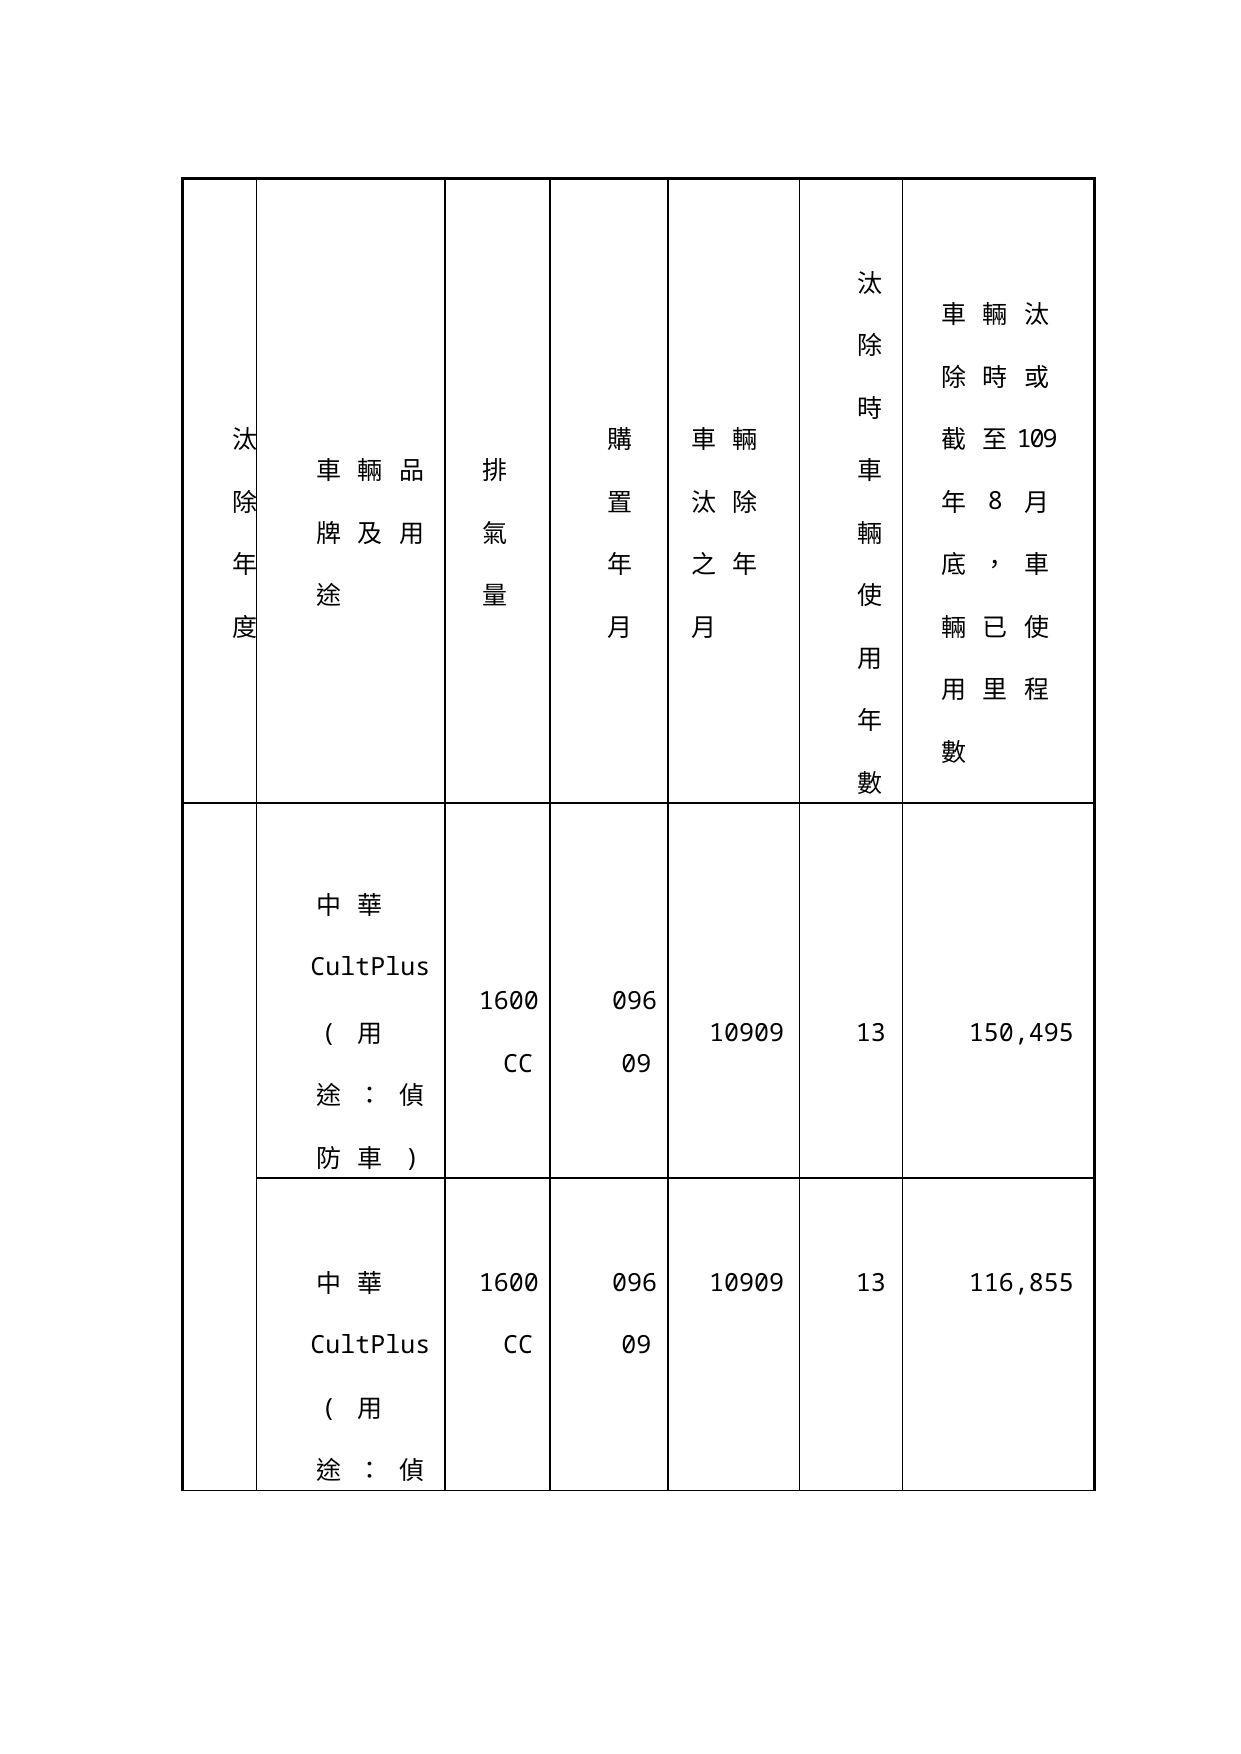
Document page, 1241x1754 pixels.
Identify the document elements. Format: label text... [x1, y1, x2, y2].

table_cell 10909 [669, 1179, 799, 1490]
table_cell 13 [800, 1179, 902, 1490]
table_header 汰除年度 [184, 180, 256, 802]
table_cell 10909 [669, 804, 799, 1177]
table_cell 116,855 [903, 1179, 1093, 1490]
table_cell 1600CC [446, 804, 549, 1177]
table_cell 中華CultPlus (用途：偵防車) [257, 804, 444, 1177]
table_header 車輛品牌及用途 [257, 180, 444, 802]
table_cell 1600CC [446, 1179, 549, 1490]
table_cell 09609 [551, 804, 667, 1177]
table_header 排氣量 [446, 180, 549, 802]
table_cell 13 [800, 804, 902, 1177]
table_header 車輛汰除時或截至109年8月底，車輛已使用里程數 [903, 180, 1093, 802]
table_cell 150,495 [903, 804, 1093, 1177]
table_header 購置年月 [551, 180, 667, 802]
table_header 車輛汰除之年月 [669, 180, 799, 802]
table_cell 中華CultPlus (用途：偵 [257, 1179, 444, 1490]
table_header 汰除時車輛使用年數 [800, 180, 902, 802]
table_cell 09609 [551, 1179, 667, 1490]
table_cell [184, 804, 256, 1490]
